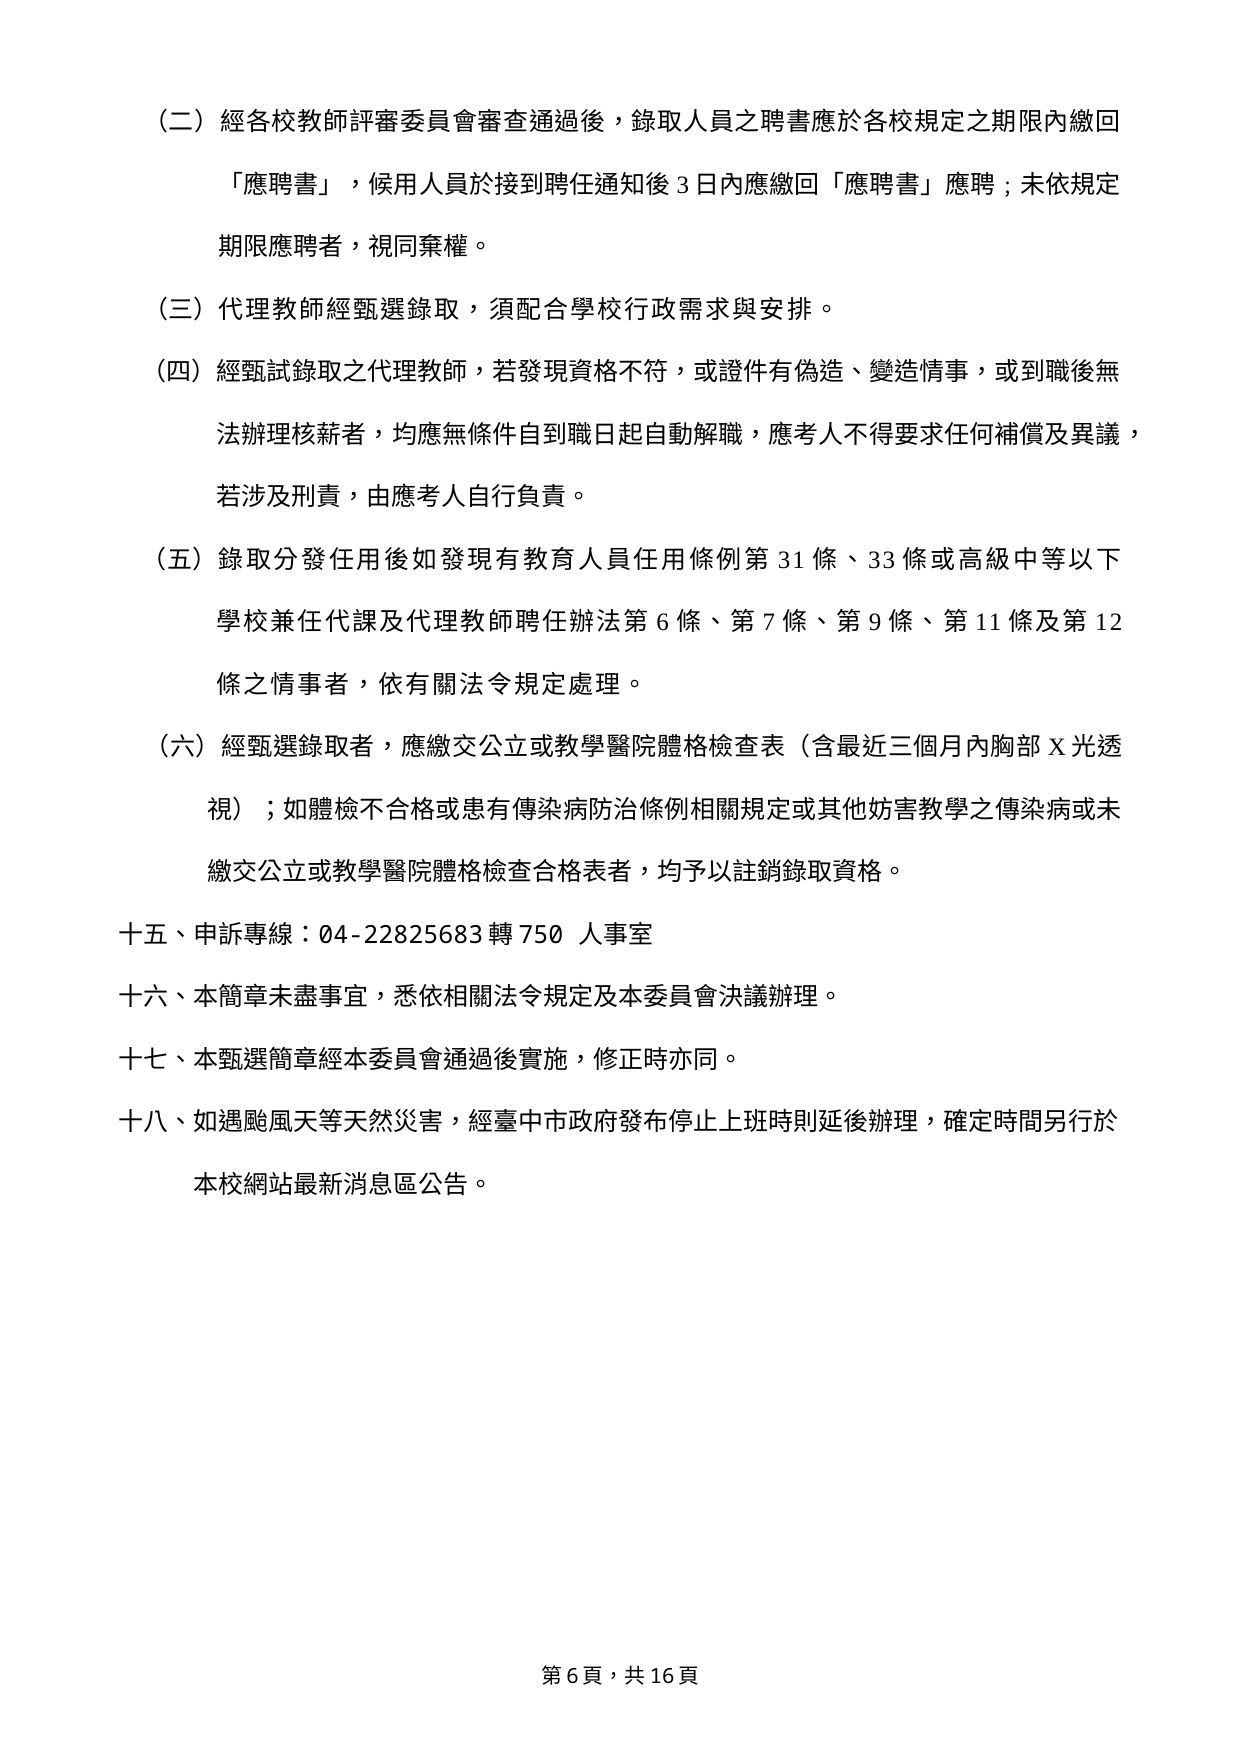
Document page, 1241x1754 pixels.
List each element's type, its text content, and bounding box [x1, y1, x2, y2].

text 十七、本甄選簡章經本委員會通過後實施，修正時亦同。 [118, 1016, 1122, 1078]
text （六）經甄選錄取者，應繳交公立或教學醫院體格檢查表（含最近三個月內胸部X光透視）；如體檢不合格或患有傳染病防治條例相關規定或其他妨害教學之傳染病或未繳交公立或教學醫院體格檢查合格表者，均予以註銷錄取資格。 [144, 703, 1122, 891]
text （四）經甄試錄取之代理教師，若發現資格不符，或證件有偽造、變造情事，或到職後無法辦理核薪者，均應無條件自到職日起自動解職，應考人不得要求任何補償及異議，若涉及刑責，由應考人自行負責。 [141, 328, 1122, 516]
text 十八、如遇颱風天等天然災害，經臺中市政府發布停止上班時則延後辦理，確定時間另行於本校網站最新消息區公告。 [118, 1078, 1122, 1203]
text （五）錄取分發任用後如發現有教育人員任用條例第31條、33條或高級中等以下學校兼任代課及代理教師聘任辦法第6條、第7條、第9條、第11條及第12條之情事者，依有關法令規定處理。 [141, 516, 1122, 703]
text 十五、申訴專線：04-22825683轉750 人事室 [118, 891, 1122, 953]
text （三）代理教師經甄選錄取，須配合學校行政需求與安排。 [118, 266, 1122, 328]
text 十六、本簡章未盡事宜，悉依相關法令規定及本委員會決議辦理。 [118, 953, 1122, 1016]
text （二）經各校教師評審委員會審查通過後，錄取人員之聘書應於各校規定之期限內繳回「應聘書」，候用人員於接到聘任通知後3日內應繳回「應聘書」應聘﹔未依規定期限應聘者，視同棄權。 [143, 78, 1122, 266]
